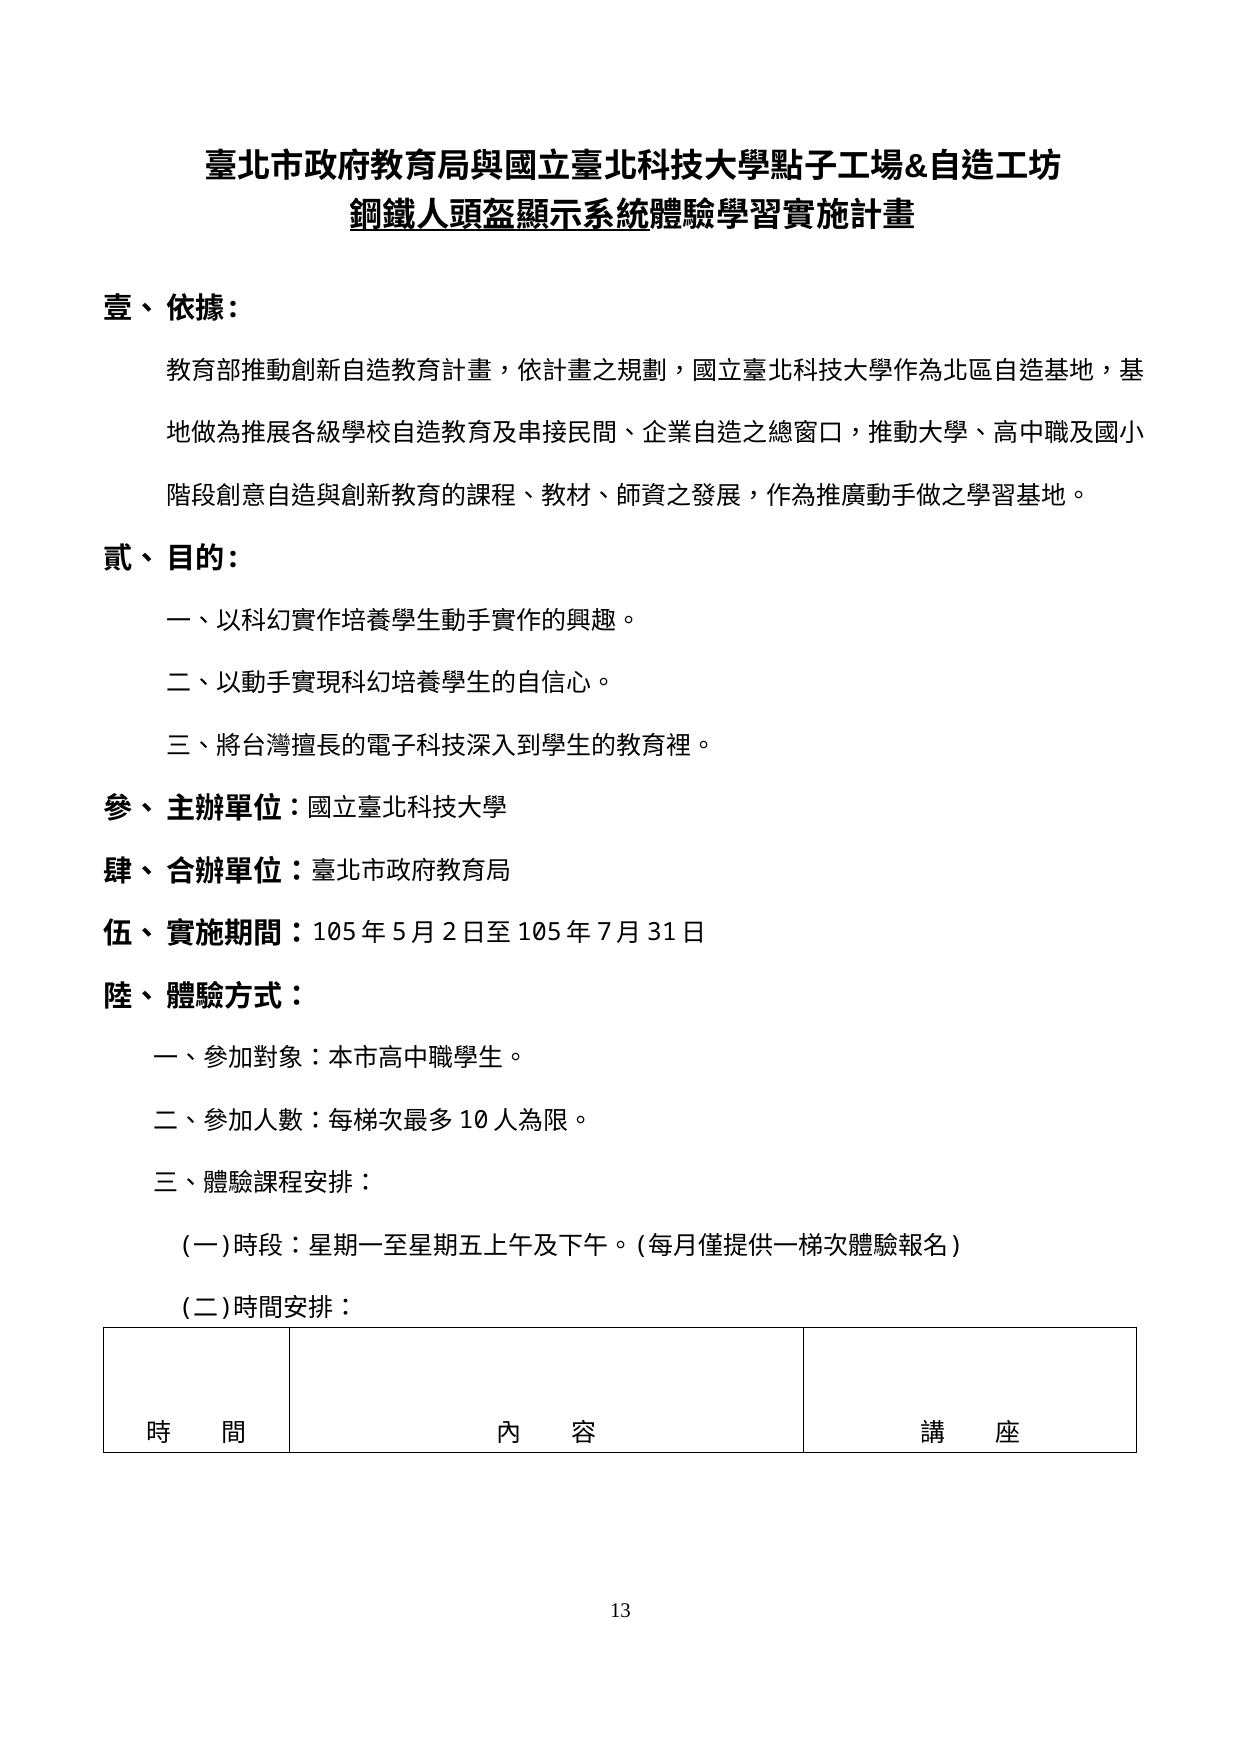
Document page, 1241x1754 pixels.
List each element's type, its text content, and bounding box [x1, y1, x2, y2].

list 目的: [103, 514, 1146, 577]
table_header 時 間 [104, 1328, 289, 1452]
text 鋼鐵人頭盔顯示系統體驗學習實施計畫 [128, 187, 1137, 236]
table_header 內 容 [290, 1328, 803, 1452]
table_header 講 座 [804, 1328, 1136, 1452]
text 一、以科幻實作培養學生動手實作的興趣。 [166, 577, 1137, 639]
text 二、以動手實現科幻培養學生的自信心。 [166, 639, 1137, 702]
text 二、參加人數：每梯次最多10人為限。 [153, 1077, 1137, 1139]
text (二)時間安排： [178, 1264, 1137, 1327]
list 主辦單位：國立臺北科技大學 [103, 764, 1137, 827]
list 體驗方式： [103, 952, 1137, 1014]
text 教育部推動創新自造教育計畫，依計畫之規劃，國立臺北科技大學作為北區自造基地，基地做為推展各級學校自造教育及串接民間、企業自造之總窗口，推動大學、高中職及國小階段創意自造與創新教育的課程、教材、師資之發展，作為推廣動手做之學習基地。 [166, 327, 1146, 514]
list 實施期間：105年5月2日至105年7月31日 [103, 889, 1137, 952]
text 三、體驗課程安排： [153, 1139, 1137, 1202]
text 一、參加對象：本市高中職學生。 [153, 1014, 1137, 1077]
list 依據: [103, 264, 1146, 327]
text (一)時段：星期一至星期五上午及下午。(每月僅提供一梯次體驗報名) [178, 1202, 1137, 1264]
list 合辦單位：臺北市政府教育局 [103, 827, 1137, 889]
text 臺北市政府教育局與國立臺北科技大學點子工場&自造工坊 [128, 139, 1137, 187]
text 三、將台灣擅長的電子科技深入到學生的教育裡。 [166, 702, 1137, 764]
